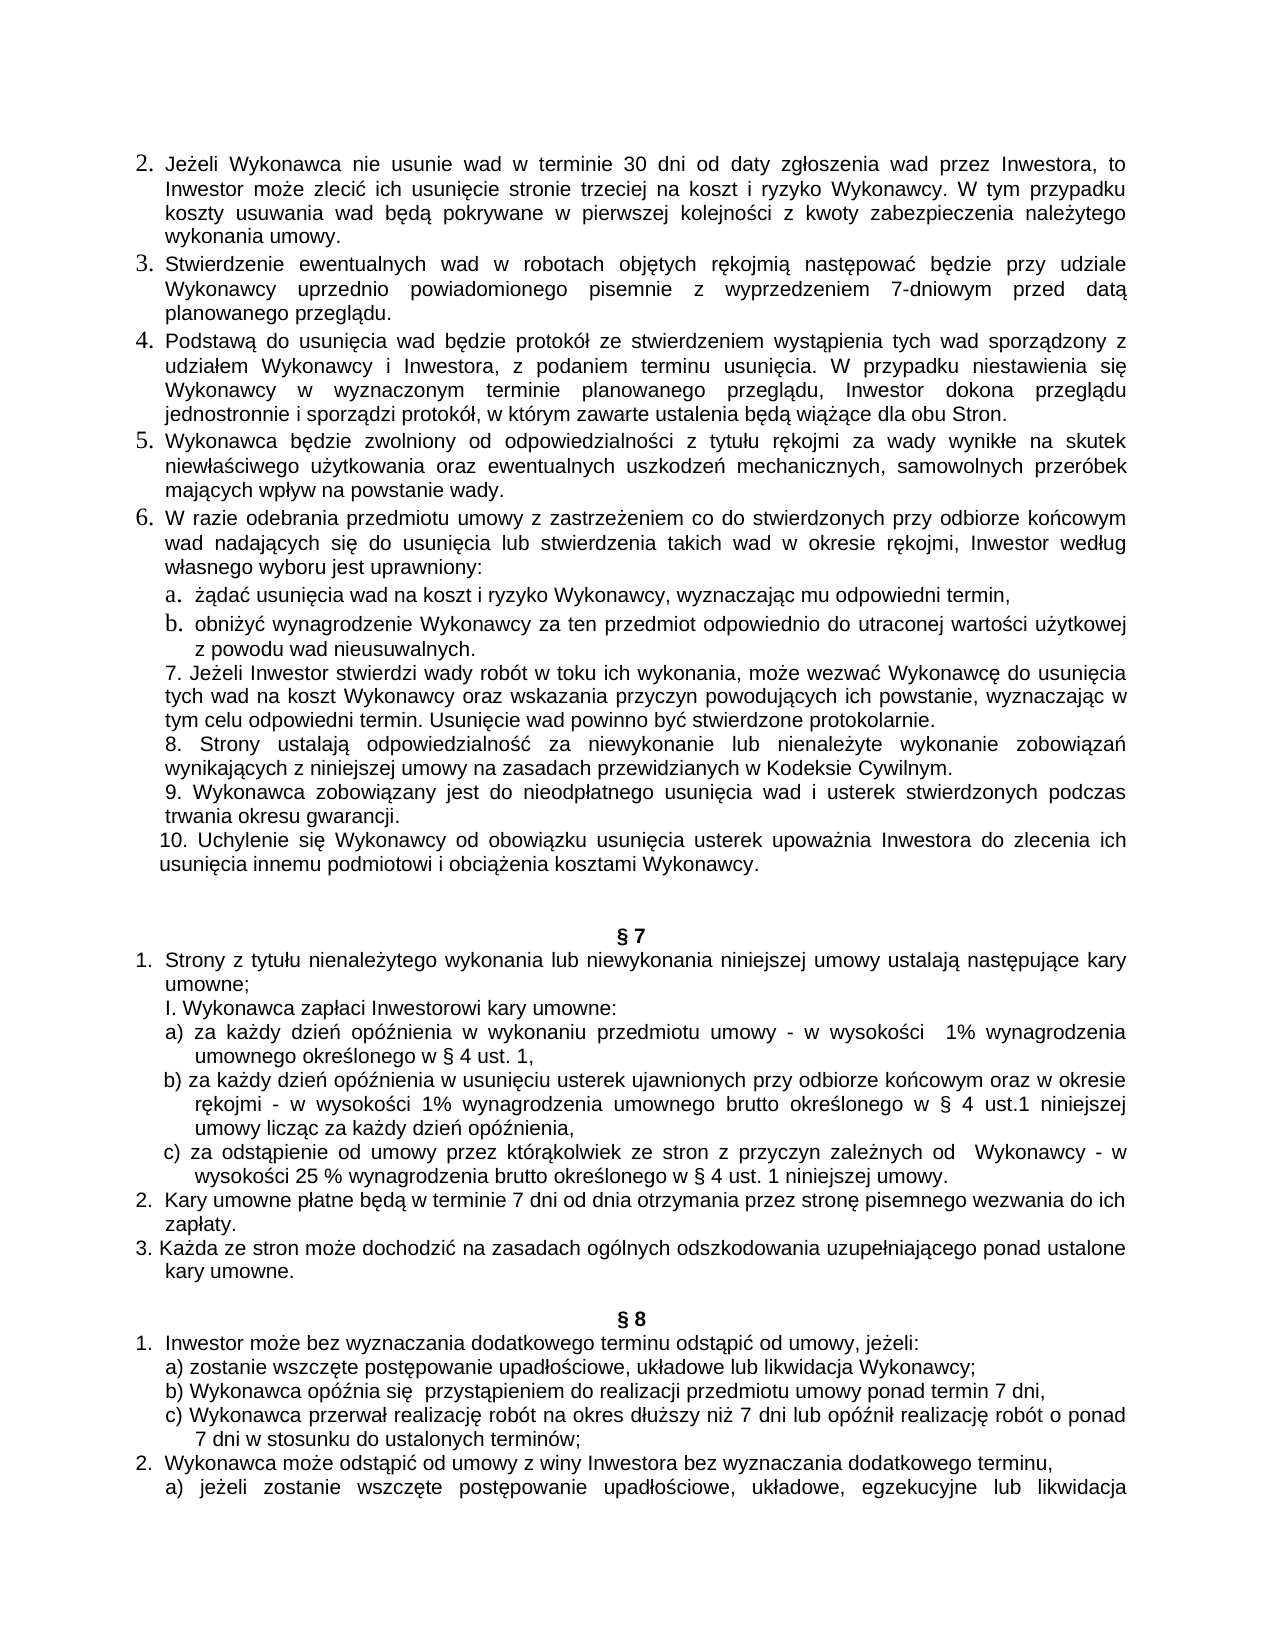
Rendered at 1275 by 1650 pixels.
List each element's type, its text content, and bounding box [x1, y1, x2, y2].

list Jeżeli Wykonawca nie usunie wad w terminie 30 dni od daty zgłoszenia wad przez Inwestora, to Inwestor może zlecić ich usunięcie stronie trzeciej na koszt i ryzyko Wykonawcy. W tym przypadku koszty usuwania wad będą pokrywane w pierwszej kolejności z kwoty zabezpieczenia należytego wykonania umowy. [135, 148, 1127, 248]
text c) Wykonawca przerwał realizację robót na okres dłuższy niż 7 dni lub opóźnił realizację robót o ponad 7 dni w stosunku do ustalonych terminów; [165, 1403, 1127, 1451]
list Podstawą do usunięcia wad będzie protokół ze stwierdzeniem wystąpienia tych wad sporządzony z udziałem Wykonawcy i Inwestora, z podaniem terminu usunięcia. W przypadku niestawienia się Wykonawcy w wyznaczonym terminie planowanego przeglądu, Inwestor dokona przeglądu jednostronnie i sporządzi protokół, w którym zawarte ustalenia będą wiążące dla obu Stron. [135, 325, 1127, 426]
list obniżyć wynagrodzenie Wykonawcy za ten przedmiot odpowiednio do utraconej wartości użytkowej z powodu wad nieusuwalnych. [165, 608, 1127, 660]
text c) za odstąpienie od umowy przez którąkolwiek ze stron z przyczyn zależnych od Wykonawcy - w wysokości 25 % wynagrodzenia brutto określonego w § 4 ust. 1 niniejszej umowy. [163, 1139, 1127, 1187]
text b) Wykonawca opóźnia się przystąpieniem do realizacji przedmiotu umowy ponad termin 7 dni, [165, 1379, 1127, 1403]
list Strony z tytułu nienależytego wykonania lub niewykonania niniejszej umowy ustalają następujące kary umowne; [135, 948, 1127, 996]
text § 7 [135, 924, 1127, 948]
text 3. Każda ze stron może dochodzić na zasadach ogólnych odszkodowania uzupełniającego ponad ustalone kary umowne. [135, 1235, 1127, 1283]
list Stwierdzenie ewentualnych wad w robotach objętych rękojmią następować będzie przy udziale Wykonawcy uprzednio powiadomionego pisemnie z wyprzedzeniem 7-dniowym przed datą planowanego przeglądu. [135, 248, 1127, 325]
list 10. Uchylenie się Wykonawcy od obowiązku usunięcia usterek upoważnia Inwestora do zlecenia ich usunięcia innemu podmiotowi i obciążenia kosztami Wykonawcy. [141, 828, 1127, 876]
text 2. Kary umowne płatne będą w terminie 7 dni od dnia otrzymania przez stronę pisemnego wezwania do ich zapłaty. [135, 1187, 1127, 1235]
list 7. Jeżeli Inwestor stwierdzi wady robót w toku ich wykonania, może wezwać Wykonawcę do usunięcia tych wad na koszt Wykonawcy oraz wskazania przyczyn powodujących ich powstanie, wyznaczając w tym celu odpowiedni termin. Usunięcie wad powinno być stwierdzone protokolarnie. [165, 660, 1127, 732]
list Wykonawca będzie zwolniony od odpowiedzialności z tytułu rękojmi za wady wynikłe na skutek niewłaściwego użytkowania oraz ewentualnych uszkodzeń mechanicznych, samowolnych przeróbek mających wpływ na powstanie wady. [135, 426, 1127, 502]
text I. Wykonawca zapłaci Inwestorowi kary umowne: [135, 996, 1127, 1020]
list W razie odebrania przedmiotu umowy z zastrzeżeniem co do stwierdzonych przy odbiorze końcowym wad nadających się do usunięcia lub stwierdzenia takich wad w okresie rękojmi, Inwestor według własnego wyboru jest uprawniony: [135, 502, 1127, 579]
list 8. Strony ustalają odpowiedzialność za niewykonanie lub nienależyte wykonanie zobowiązań wynikających z niniejszej umowy na zasadach przewidzianych w Kodeksie Cywilnym. [165, 732, 1127, 780]
text a) zostanie wszczęte postępowanie upadłościowe, układowe lub likwidacja Wykonawcy; [165, 1355, 1127, 1379]
list 9. Wykonawca zobowiązany jest do nieodpłatnego usunięcia wad i usterek stwierdzonych podczas trwania okresu gwarancji. [165, 780, 1127, 828]
list żądać usunięcia wad na koszt i ryzyko Wykonawcy, wyznaczając mu odpowiedni termin, [165, 579, 1127, 608]
text a) za każdy dzień opóźnienia w wykonaniu przedmiotu umowy - w wysokości 1% wynagrodzenia umownego określonego w § 4 ust. 1, [165, 1020, 1127, 1068]
text a) jeżeli zostanie wszczęte postępowanie upadłościowe, układowe, egzekucyjne lub likwidacja [165, 1475, 1127, 1499]
list Inwestor może bez wyznaczania dodatkowego terminu odstąpić od umowy, jeżeli: [135, 1331, 1127, 1355]
text 2. Wykonawca może odstąpić od umowy z winy Inwestora bez wyznaczania dodatkowego terminu, [135, 1451, 1127, 1475]
text b) za każdy dzień opóźnienia w usunięciu usterek ujawnionych przy odbiorze końcowym oraz w okresie rękojmi - w wysokości 1% wynagrodzenia umownego brutto określonego w § 4 ust.1 niniejszej umowy licząc za każdy dzień opóźnienia, [163, 1068, 1127, 1139]
text § 8 [135, 1307, 1127, 1331]
